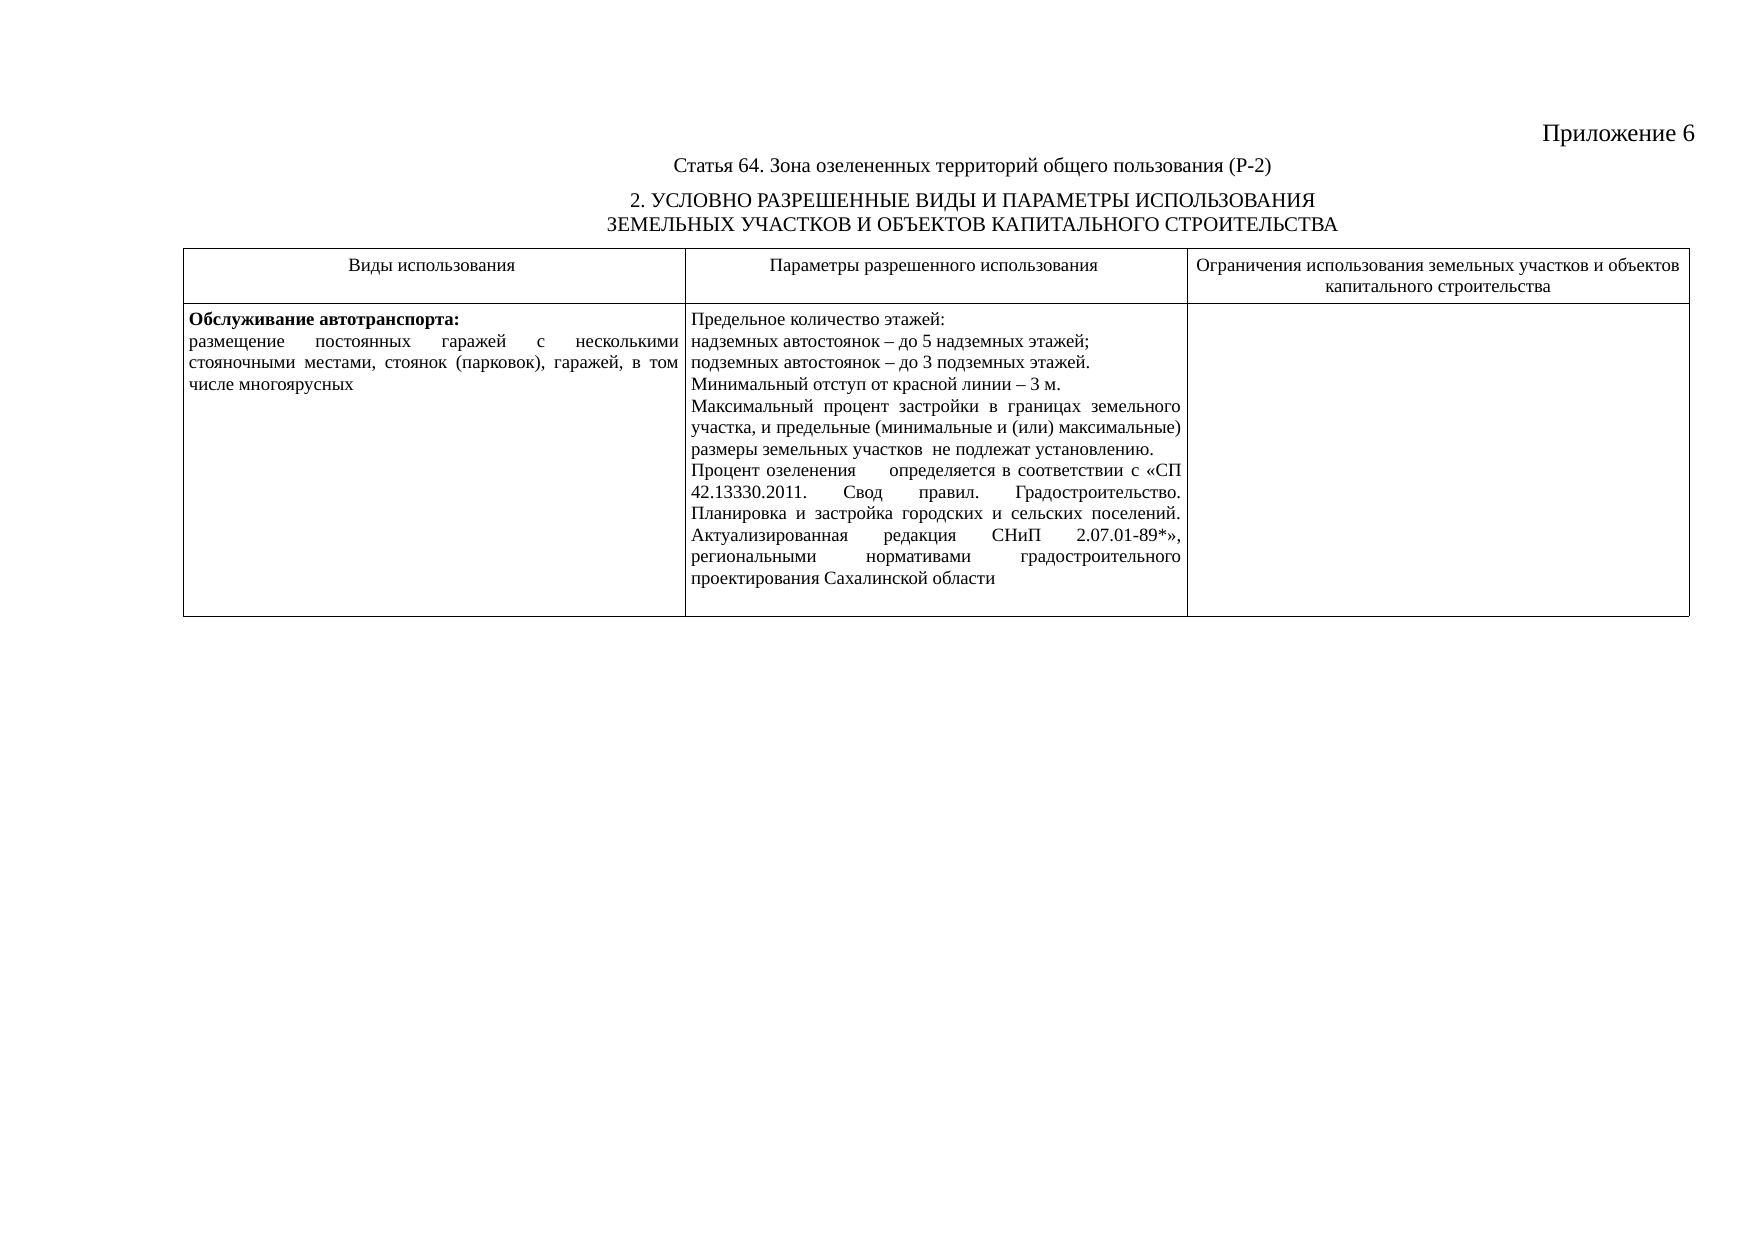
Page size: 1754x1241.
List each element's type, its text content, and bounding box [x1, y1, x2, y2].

table_header Виды использования [184, 249, 685, 302]
table_header Параметры разрешенного использования [686, 249, 1187, 302]
text Приложение 6 [177, 118, 1695, 147]
table_cell Обслуживание автотранспорта: размещение постоянных гаражей с несколькими стояночными местами, стоянок (парковок), гаражей, в том числе многоярусных [184, 304, 685, 616]
table_header Ограничения использования земельных участков и объектов капитального строительства [1188, 249, 1689, 302]
table_header Статья 64. Зона озелененных территорий общего пользования (Р-2) [177, 147, 1695, 182]
table_cell Предельное количество этажей: надземных автостоянок – до 5 надземных этажей; подземных автостоянок – до 3 подземных этажей. Минимальный отступ от красной линии – 3 м. Максимальный процент застройки в границах земельного участка, и предельные (минимальные и (или) максимальные) размеры земельных участков не подлежат установлению. Процент озеленения определяется в соответствии с «СП 42.13330.2011. Свод правил. Градостроительство. Планировка и застройка городских и сельских поселений. Актуализированная редакция СНиП 2.07.01-89*», региональными нормативами градостроительного проектирования Сахалинской области [686, 304, 1187, 616]
table_cell [177, 242, 1695, 622]
table_cell 2. УСЛОВНО РАЗРЕШЕННЫЕ ВИДЫ И ПАРАМЕТРЫ ИСПОЛЬЗОВАНИЯ ЗЕМЕЛЬНЫХ УЧАСТКОВ И ОБЪЕКТОВ КАПИТАЛЬНОГО СТРОИТЕЛЬСТВА [177, 183, 1695, 242]
table_cell [1188, 304, 1689, 616]
